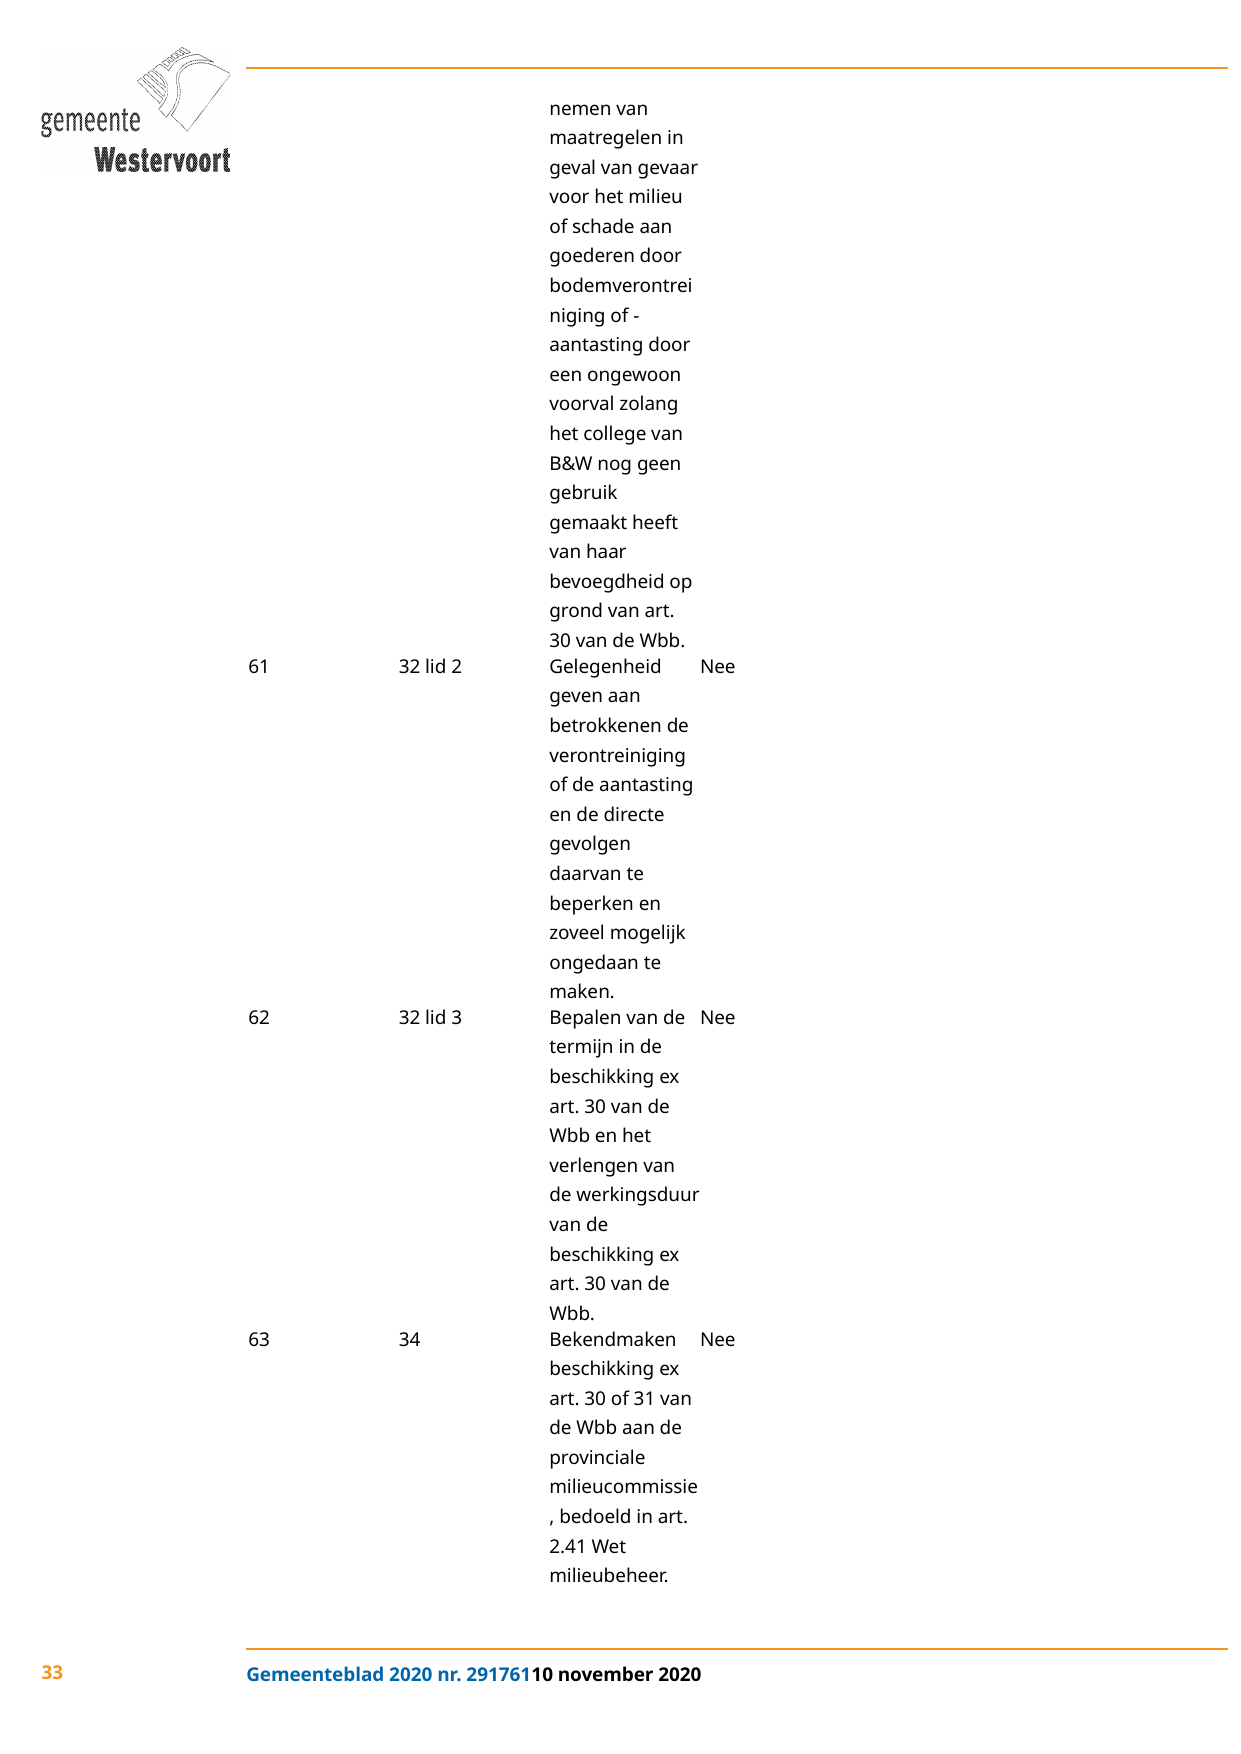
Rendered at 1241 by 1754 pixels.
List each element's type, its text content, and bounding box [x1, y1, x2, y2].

table_cell [1001, 1326, 1152, 1588]
table_cell 32 lid 2 [399, 653, 549, 1004]
table_cell [1001, 653, 1152, 1004]
table_cell 62 [248, 1004, 398, 1326]
table_cell nemen van maatregelen in geval van gevaar voor het milieu of schade aan goederen door bodemverontreiniging of -aantasting door een ongewoon voorval zolang het college van B&W nog geen gebruik gemaakt heeft van haar bevoegdheid op grond van art. 30 van de Wbb. [549, 95, 700, 653]
table_cell [850, 653, 1001, 1004]
table_cell 34 [399, 1326, 549, 1588]
table_cell [850, 1004, 1001, 1326]
table_cell Bekendmaken beschikking ex art. 30 of 31 van de Wbb aan de provinciale milieucommissie, bedoeld in art. 2.41 Wet milieubeheer. [549, 1326, 700, 1588]
table_cell Nee [700, 1326, 850, 1588]
table_cell [1001, 95, 1152, 653]
table_cell 32 lid 3 [399, 1004, 549, 1326]
table_cell [1001, 1004, 1152, 1326]
table_cell [399, 95, 549, 653]
table_cell [850, 95, 1001, 653]
table_cell [248, 95, 398, 653]
table_cell 61 [248, 653, 398, 1004]
table_cell [850, 1326, 1001, 1588]
picture [41, 47, 231, 172]
table_cell Nee [700, 1004, 850, 1326]
table_cell Gelegenheid geven aan betrokkenen de verontreiniging of de aantasting en de directe gevolgen daarvan te beperken en zoveel mogelijk ongedaan te maken. [549, 653, 700, 1004]
table_cell [700, 95, 850, 653]
table_cell Nee [700, 653, 850, 1004]
table_cell Bepalen van de termijn in de beschikking ex art. 30 van de Wbb en het verlengen van de werkingsduur van de beschikking ex art. 30 van de Wbb. [549, 1004, 700, 1326]
table_cell 63 [248, 1326, 398, 1588]
